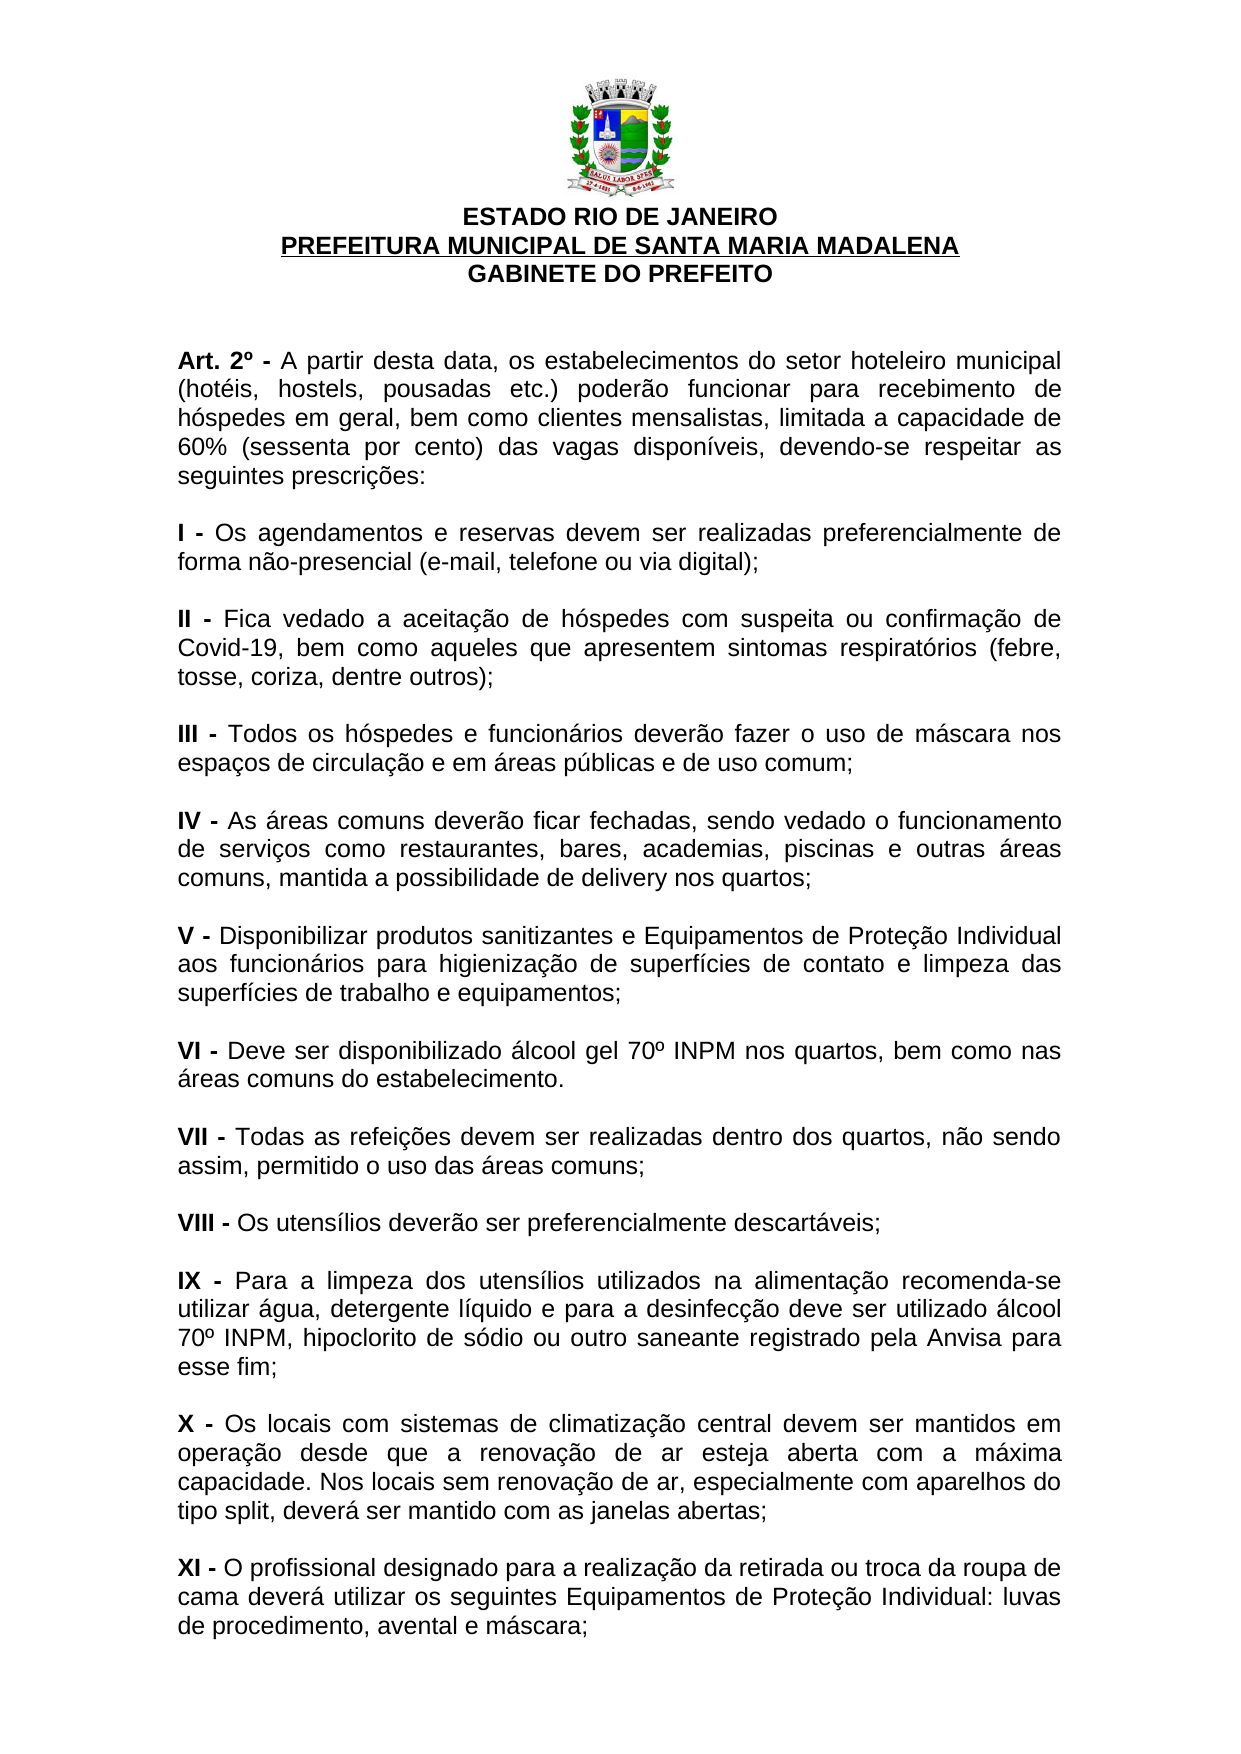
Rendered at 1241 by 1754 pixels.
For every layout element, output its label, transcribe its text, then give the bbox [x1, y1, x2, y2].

text I - Os agendamentos e reservas devem ser realizadas preferencialmente de forma não-presencial (e-mail, telefone ou via digital); [177, 518, 1063, 576]
text IX - Para a limpeza dos utensílios utilizados na alimentação recomenda-se utilizar água, detergente líquido e para a desinfecção deve ser utilizado álcool 70º INPM, hipoclorito de sódio ou outro saneante registrado pela Anvisa para esse fim; [177, 1266, 1063, 1381]
text VIII - Os utensílios deverão ser preferencialmente descartáveis; [177, 1208, 1063, 1237]
text II - Fica vedado a aceitação de hóspedes com suspeita ou confirmação de Covid-19, bem como aqueles que apresentem sintomas respiratórios (febre, tosse, coriza, dentre outros); [177, 604, 1063, 691]
text VI - Deve ser disponibilizado álcool gel 70º INPM nos quartos, bem como nas áreas comuns do estabelecimento. [177, 1036, 1063, 1093]
text V - Disponibilizar produtos sanitizantes e Equipamentos de Proteção Individual aos funcionários para higienização de superfícies de contato e limpeza das superfícies de trabalho e equipamentos; [177, 921, 1063, 1007]
text IV - As áreas comuns deverão ficar fechadas, sendo vedado o funcionamento de serviços como restaurantes, bares, academias, piscinas e outras áreas comuns, mantida a possibilidade de delivery nos quartos; [177, 806, 1063, 892]
text Art. 2º - A partir desta data, os estabelecimentos do setor hoteleiro municipal (hotéis, hostels, pousadas etc.) poderão funcionar para recebimento de hóspedes em geral, bem como clientes mensalistas, limitada a capacidade de 60% (sessenta por cento) das vagas disponíveis, devendo-se respeitar as seguintes prescrições: [177, 346, 1063, 489]
text VII - Todas as refeições devem ser realizadas dentro dos quartos, não sendo assim, permitido o uso das áreas comuns; [177, 1122, 1063, 1179]
text X - Os locais com sistemas de climatização central devem ser mantidos em operação desde que a renovação de ar esteja aberta com a máxima capacidade. Nos locais sem renovação de ar, especialmente com aparelhos do tipo split, deverá ser mantido com as janelas abertas; [177, 1409, 1063, 1524]
text III - Todos os hóspedes e funcionários deverão fazer o uso de máscara nos espaços de circulação e em áreas públicas e de uso comum; [177, 719, 1063, 777]
text XI - O profissional designado para a realização da retirada ou troca da roupa de cama deverá utilizar os seguintes Equipamentos de Proteção Individual: luvas de procedimento, avental e máscara; [177, 1553, 1063, 1639]
